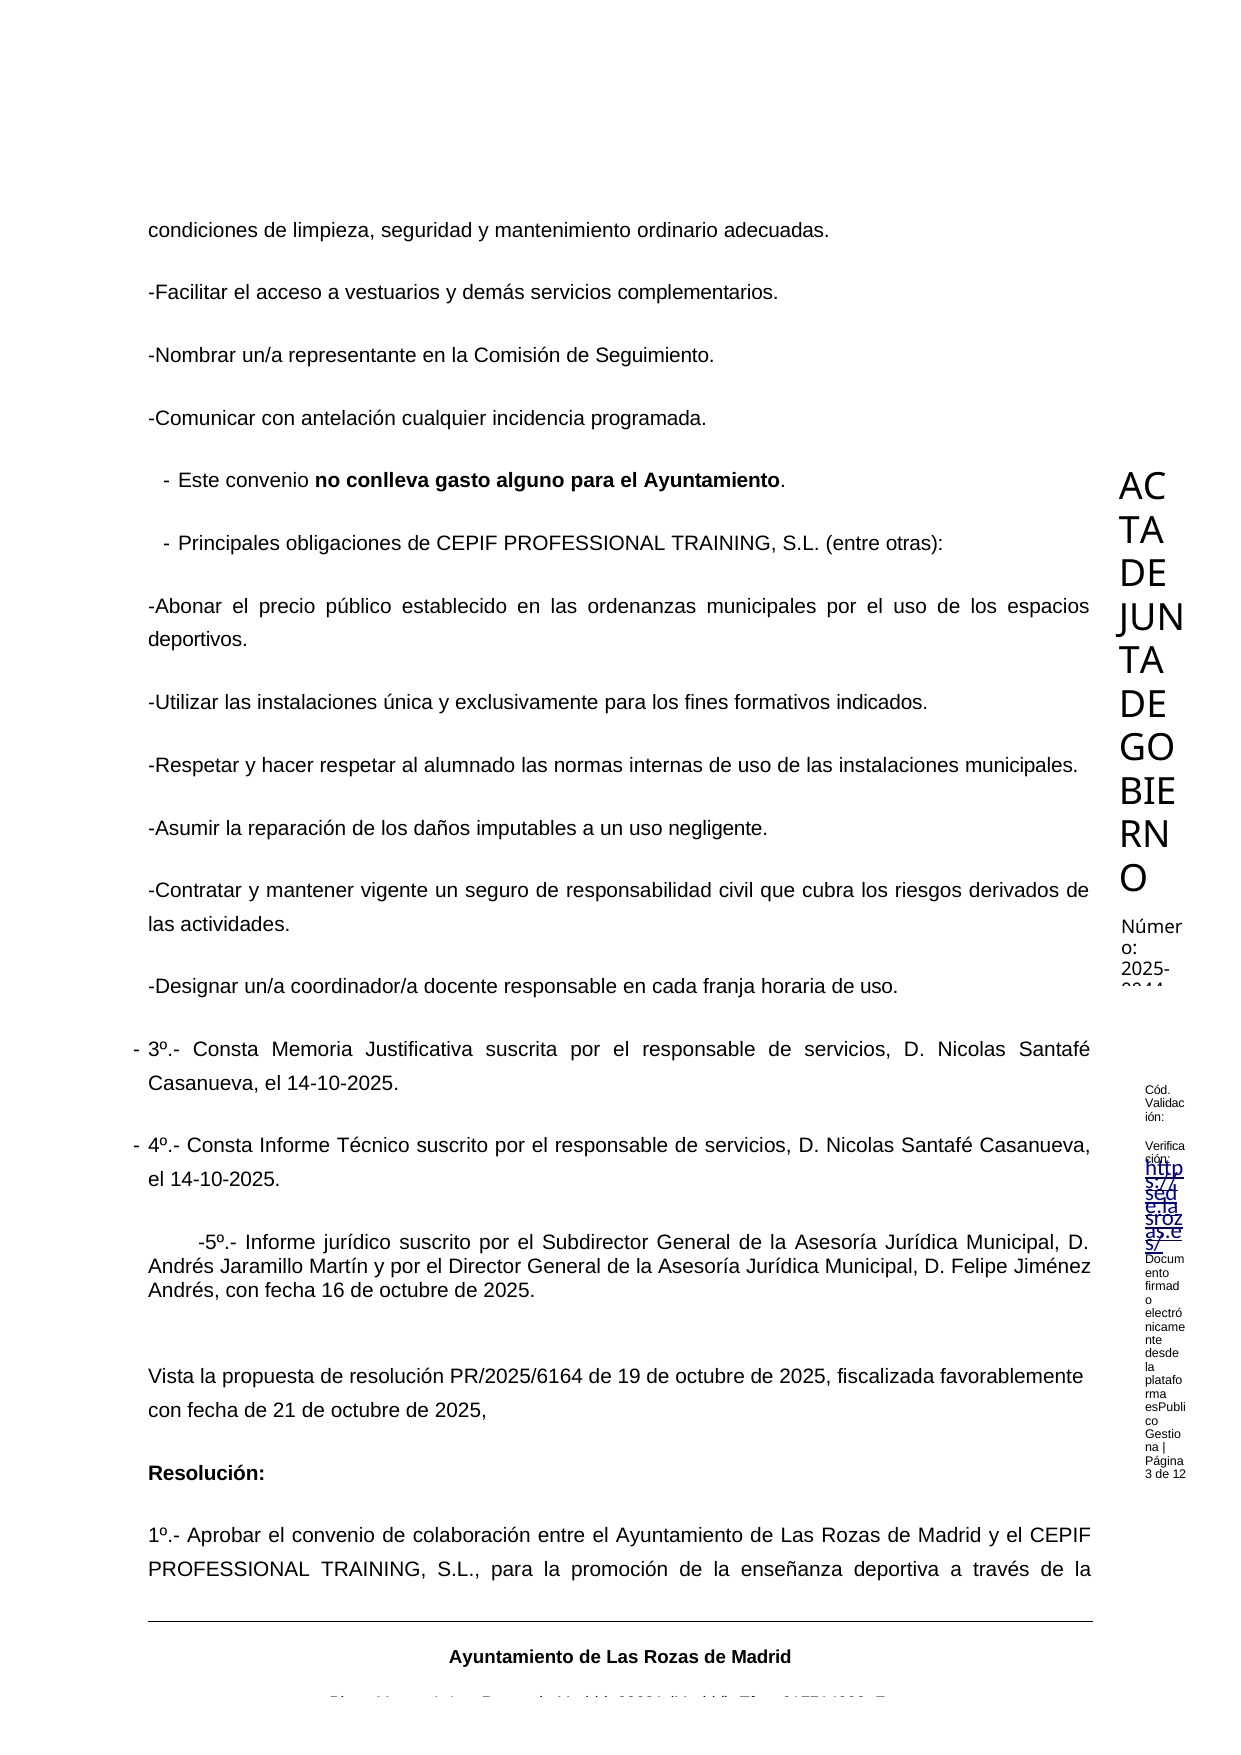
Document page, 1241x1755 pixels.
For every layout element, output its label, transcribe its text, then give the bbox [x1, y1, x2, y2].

text -Contratar y mantener vigente un seguro de responsabilidad civil que cubra los riesgos derivados de las actividades. [148, 878, 1091, 936]
text -5º.- Informe jurídico suscrito por el Subdirector General de la Asesoría Jurídica Municipal, D. Andrés Jaramillo Martín y por el Director General de la Asesoría Jurídica Municipal, D. Felipe Jiménez Andrés, con fecha 16 de octubre de 2025. [148, 1230, 1091, 1302]
text -Abonar el precio público establecido en las ordenanzas municipales por el uso de los espacios deportivos. [148, 594, 1091, 651]
text Resolución: [148, 1461, 1108, 1484]
text -Comunicar con antelación cualquier incidencia programada. [148, 406, 1108, 429]
text Vista la propuesta de resolución PR/2025/6164 de 19 de octubre de 2025, fiscalizada favorablemente con fecha de 21 de octubre de 2025, [148, 1364, 1108, 1422]
text -Respetar y hacer respetar al alumnado las normas internas de uso de las instalaciones municipales. [148, 753, 1108, 777]
list Principales obligaciones de CEPIF PROFESSIONAL TRAINING, S.L. (entre otras): [163, 531, 1108, 555]
list 3º.- Consta Memoria Justificativa suscrita por el responsable de servicios, D. Nicolas Santafé Casanueva, el 14-10-2025. [133, 1037, 1092, 1094]
text condiciones de limpieza, seguridad y mantenimiento ordinario adecuadas. [148, 217, 1108, 241]
text -Nombrar un/a representante en la Comisión de Seguimiento. [148, 343, 1108, 367]
text -Designar un/a coordinador/a docente responsable en cada franja horaria de uso. [148, 974, 1108, 998]
list 4º.- Consta Informe Técnico suscrito por el responsable de servicios, D. Nicolas Santafé Casanueva, el 14-10-2025. [133, 1133, 1092, 1191]
text ACTA DE JUNTA DE GOBIERNO [1119, 465, 1186, 900]
text 1º.- Aprobar el convenio de colaboración entre el Ayuntamiento de Las Rozas de Madrid y el CEPIF PROFESSIONAL TRAINING, S.L., para la promoción de la enseñanza deportiva a través de la [148, 1523, 1092, 1581]
list Este convenio no conlleva gasto alguno para el Ayuntamiento. [163, 468, 1108, 492]
text Cód. Validación: [1145, 1083, 1186, 1124]
text -Asumir la reparación de los daños imputables a un uso negligente. [148, 815, 1108, 839]
text Verificación: https://sede.lasrozas.es/ [1145, 1141, 1186, 1253]
text condiciones de limpieza, seguridad y mantenimiento ordinario adecuadas. [1117, 637, 1186, 985]
text Número: 2025-0044 Fecha: 29/10/2025 [1121, 917, 1186, 985]
text -Utilizar las instalaciones única y exclusivamente para los fines formativos indicados. [148, 690, 1108, 714]
text -Facilitar el acceso a vestuarios y demás servicios complementarios. [148, 280, 1108, 304]
text Documento firmado electrónicamente desde la plataforma esPublico Gestiona | Página 3 de 12 [1145, 1253, 1186, 1481]
text condiciones de limpieza, seguridad y mantenimiento ordinario adecuadas. [1143, 1082, 1186, 1612]
text condiciones de limpieza, seguridad y mantenimiento ordinario adecuadas. [1117, 462, 1186, 634]
